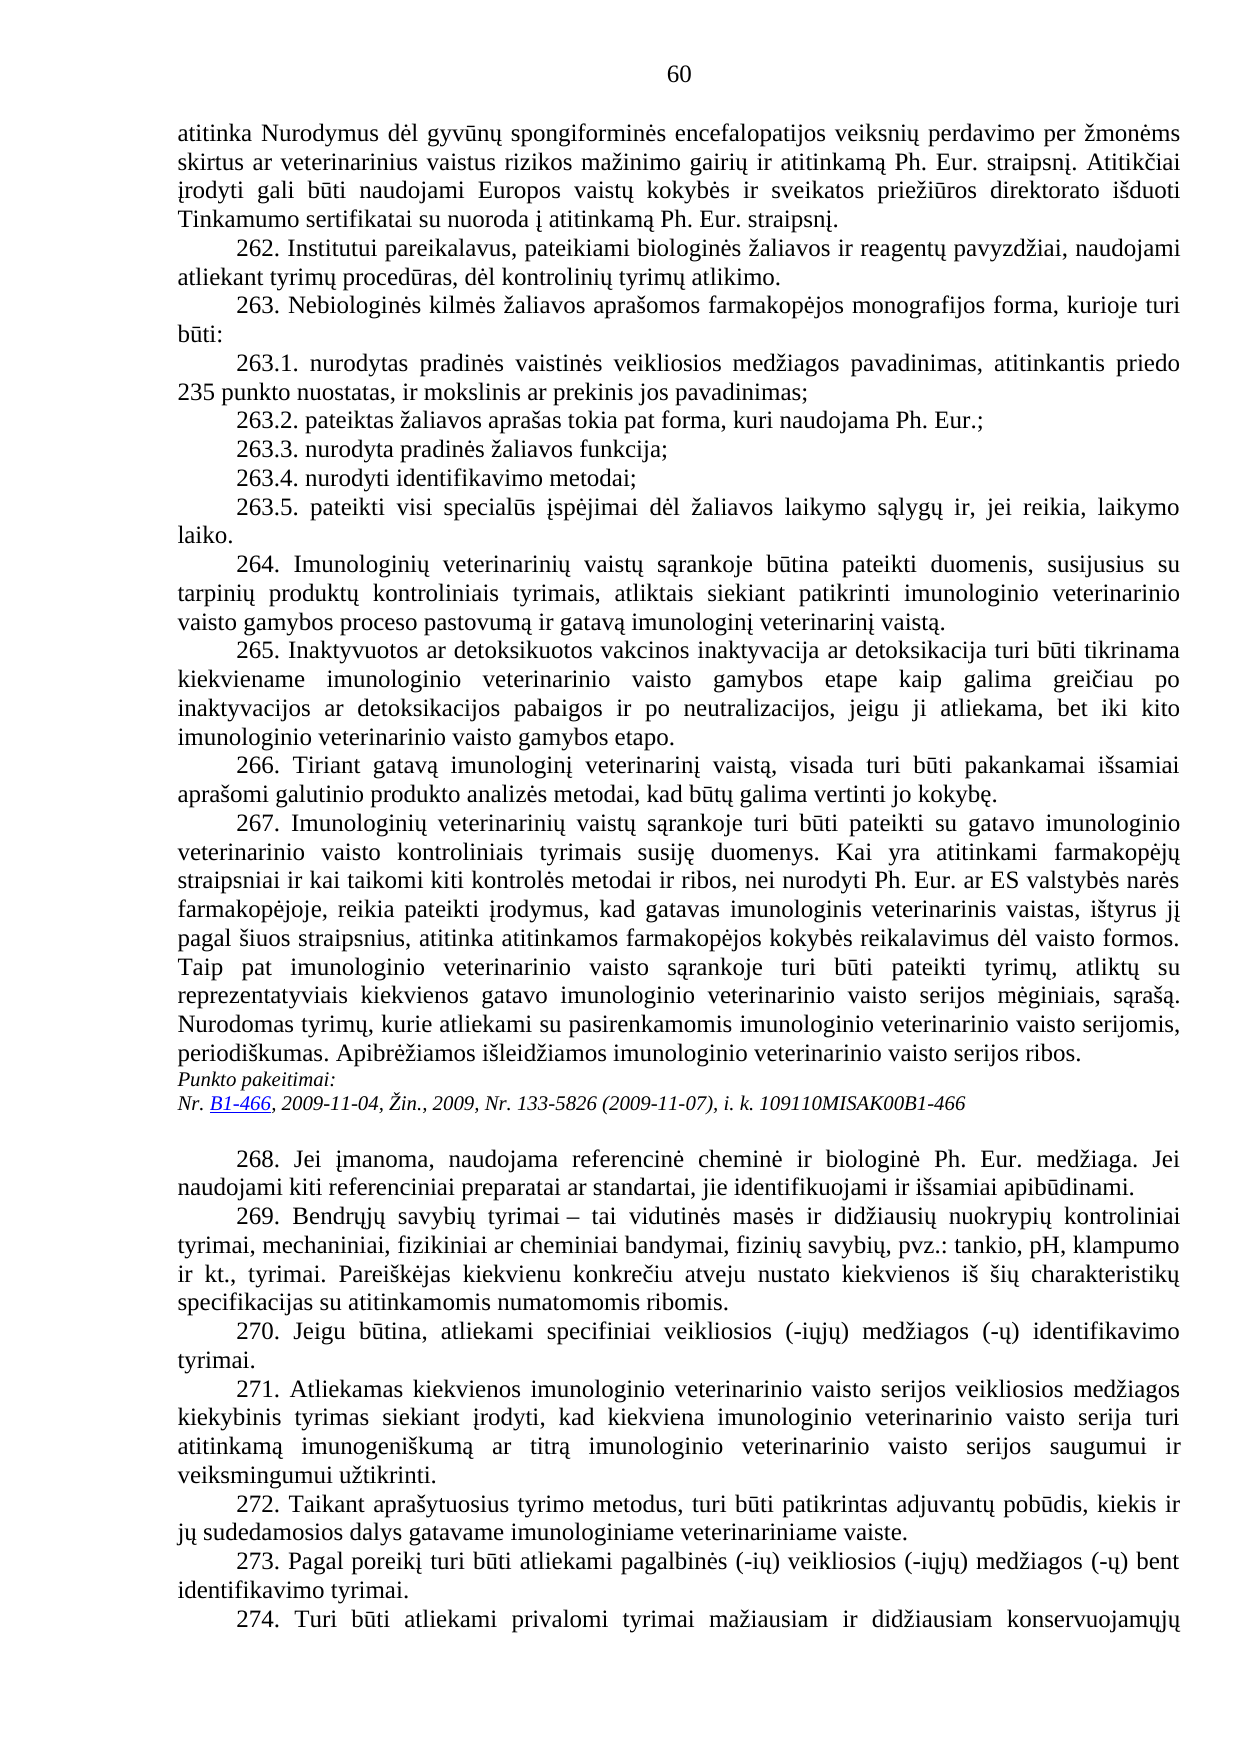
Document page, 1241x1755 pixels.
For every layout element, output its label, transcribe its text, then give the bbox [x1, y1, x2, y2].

text 263. Nebiologinės kilmės žaliavos aprašomos farmakopėjos monografijos forma, kurioje turi būti: [177, 291, 1181, 348]
text 266. Tiriant gatavą imunologinį veterinarinį vaistą, visada turi būti pakankamai išsamiai aprašomi galutinio produkto analizės metodai, kad būtų galima vertinti jo kokybę. [177, 751, 1181, 808]
text 263.4. nurodyti identifikavimo metodai; [177, 463, 1181, 492]
text 271. Atliekamas kiekvienos imunologinio veterinarinio vaisto serijos veikliosios medžiagos kiekybinis tyrimas siekiant įrodyti, kad kiekviena imunologinio veterinarinio vaisto serija turi atitinkamą imunogeniškumą ar titrą imunologinio veterinarinio vaisto serijos saugumui ir veiksmingumui užtikrinti. [177, 1374, 1181, 1489]
text atitinka Nurodymus dėl gyvūnų spongiforminės encefalopatijos veiksnių perdavimo per žmonėms skirtus ar veterinarinius vaistus rizikos mažinimo gairių ir atitinkamą Ph. Eur. straipsnį. Atitikčiai įrodyti gali būti naudojami Europos vaistų kokybės ir sveikatos priežiūros direktorato išduoti Tinkamumo sertifikatai su nuoroda į atitinkamą Ph. Eur. straipsnį. [177, 118, 1181, 233]
text 267. Imunologinių veterinarinių vaistų sąrankoje turi būti pateikti su gatavo imunologinio veterinarinio vaisto kontroliniais tyrimais susiję duomenys. Kai yra atitinkami farmakopėjų straipsniai ir kai taikomi kiti kontrolės metodai ir ribos, nei nurodyti Ph. Eur. ar ES valstybės narės farmakopėjoje, reikia pateikti įrodymus, kad gatavas imunologinis veterinarinis vaistas, ištyrus jį pagal šiuos straipsnius, atitinka atitinkamos farmakopėjos kokybės reikalavimus dėl vaisto formos. Taip pat imunologinio veterinarinio vaisto sąrankoje turi būti pateikti tyrimų, atliktų su reprezentatyviais kiekvienos gatavo imunologinio veterinarinio vaisto serijos mėginiais, sąrašą. Nurodomas tyrimų, kurie atliekami su pasirenkamomis imunologinio veterinarinio vaisto serijomis, periodiškumas. Apibrėžiamos išleidžiamos imunologinio veterinarinio vaisto serijos ribos. [177, 808, 1181, 1067]
text 263.5. pateikti visi specialūs įspėjimai dėl žaliavos laikymo sąlygų ir, jei reikia, laikymo laiko. [177, 492, 1181, 549]
text 264. Imunologinių veterinarinių vaistų sąrankoje būtina pateikti duomenis, susijusius su tarpinių produktų kontroliniais tyrimais, atliktais siekiant patikrinti imunologinio veterinarinio vaisto gamybos proceso pastovumą ir gatavą imunologinį veterinarinį vaistą. [177, 549, 1181, 636]
text 268. Jei įmanoma, naudojama referencinė cheminė ir biologinė Ph. Eur. medžiaga. Jei naudojami kiti referenciniai preparatai ar standartai, jie identifikuojami ir išsamiai apibūdinami. [177, 1144, 1181, 1201]
text 263.1. nurodytas pradinės vaistinės veikliosios medžiagos pavadinimas, atitinkantis priedo 235 punkto nuostatas, ir mokslinis ar prekinis jos pavadinimas; [177, 348, 1181, 406]
text 274. Turi būti atliekami privalomi tyrimai mažiausiam ir didžiausiam konservuojamųjų [177, 1604, 1181, 1632]
text 263.2. pateiktas žaliavos aprašas tokia pat forma, kuri naudojama Ph. Eur.; [177, 406, 1181, 434]
text 263.3. nurodyta pradinės žaliavos funkcija; [177, 434, 1181, 463]
text 273. Pagal poreikį turi būti atliekami pagalbinės (-ių) veikliosios (-iųjų) medžiagos (-ų) bent identifikavimo tyrimai. [177, 1546, 1181, 1604]
text 269. Bendrųjų savybių tyrimai – tai vidutinės masės ir didžiausių nuokrypių kontroliniai tyrimai, mechaniniai, fizikiniai ar cheminiai bandymai, fizinių savybių, pvz.: tankio, pH, klampumo ir kt., tyrimai. Pareiškėjas kiekvienu konkrečiu atveju nustato kiekvienos iš šių charakteristikų specifikacijas su atitinkamomis numatomomis ribomis. [177, 1201, 1181, 1316]
text Nr. B1-466, 2009-11-04, Žin., 2009, Nr. 133-5826 (2009-11-07), i. k. 109110MISAK00B1-466 [177, 1091, 1181, 1115]
text 270. Jeigu būtina, atliekami specifiniai veikliosios (-iųjų) medžiagos (-ų) identifikavimo tyrimai. [177, 1316, 1181, 1374]
text 262. Institutui pareikalavus, pateikiami biologinės žaliavos ir reagentų pavyzdžiai, naudojami atliekant tyrimų procedūras, dėl kontrolinių tyrimų atlikimo. [177, 233, 1181, 291]
text 272. Taikant aprašytuosius tyrimo metodus, turi būti patikrintas adjuvantų pobūdis, kiekis ir jų sudedamosios dalys gatavame imunologiniame veterinariniame vaiste. [177, 1489, 1181, 1546]
text Punkto pakeitimai: [177, 1067, 1181, 1091]
text 265. Inaktyvuotos ar detoksikuotos vakcinos inaktyvacija ar detoksikacija turi būti tikrinama kiekviename imunologinio veterinarinio vaisto gamybos etape kaip galima greičiau po inaktyvacijos ar detoksikacijos pabaigos ir po neutralizacijos, jeigu ji atliekama, bet iki kito imunologinio veterinarinio vaisto gamybos etapo. [177, 636, 1181, 751]
